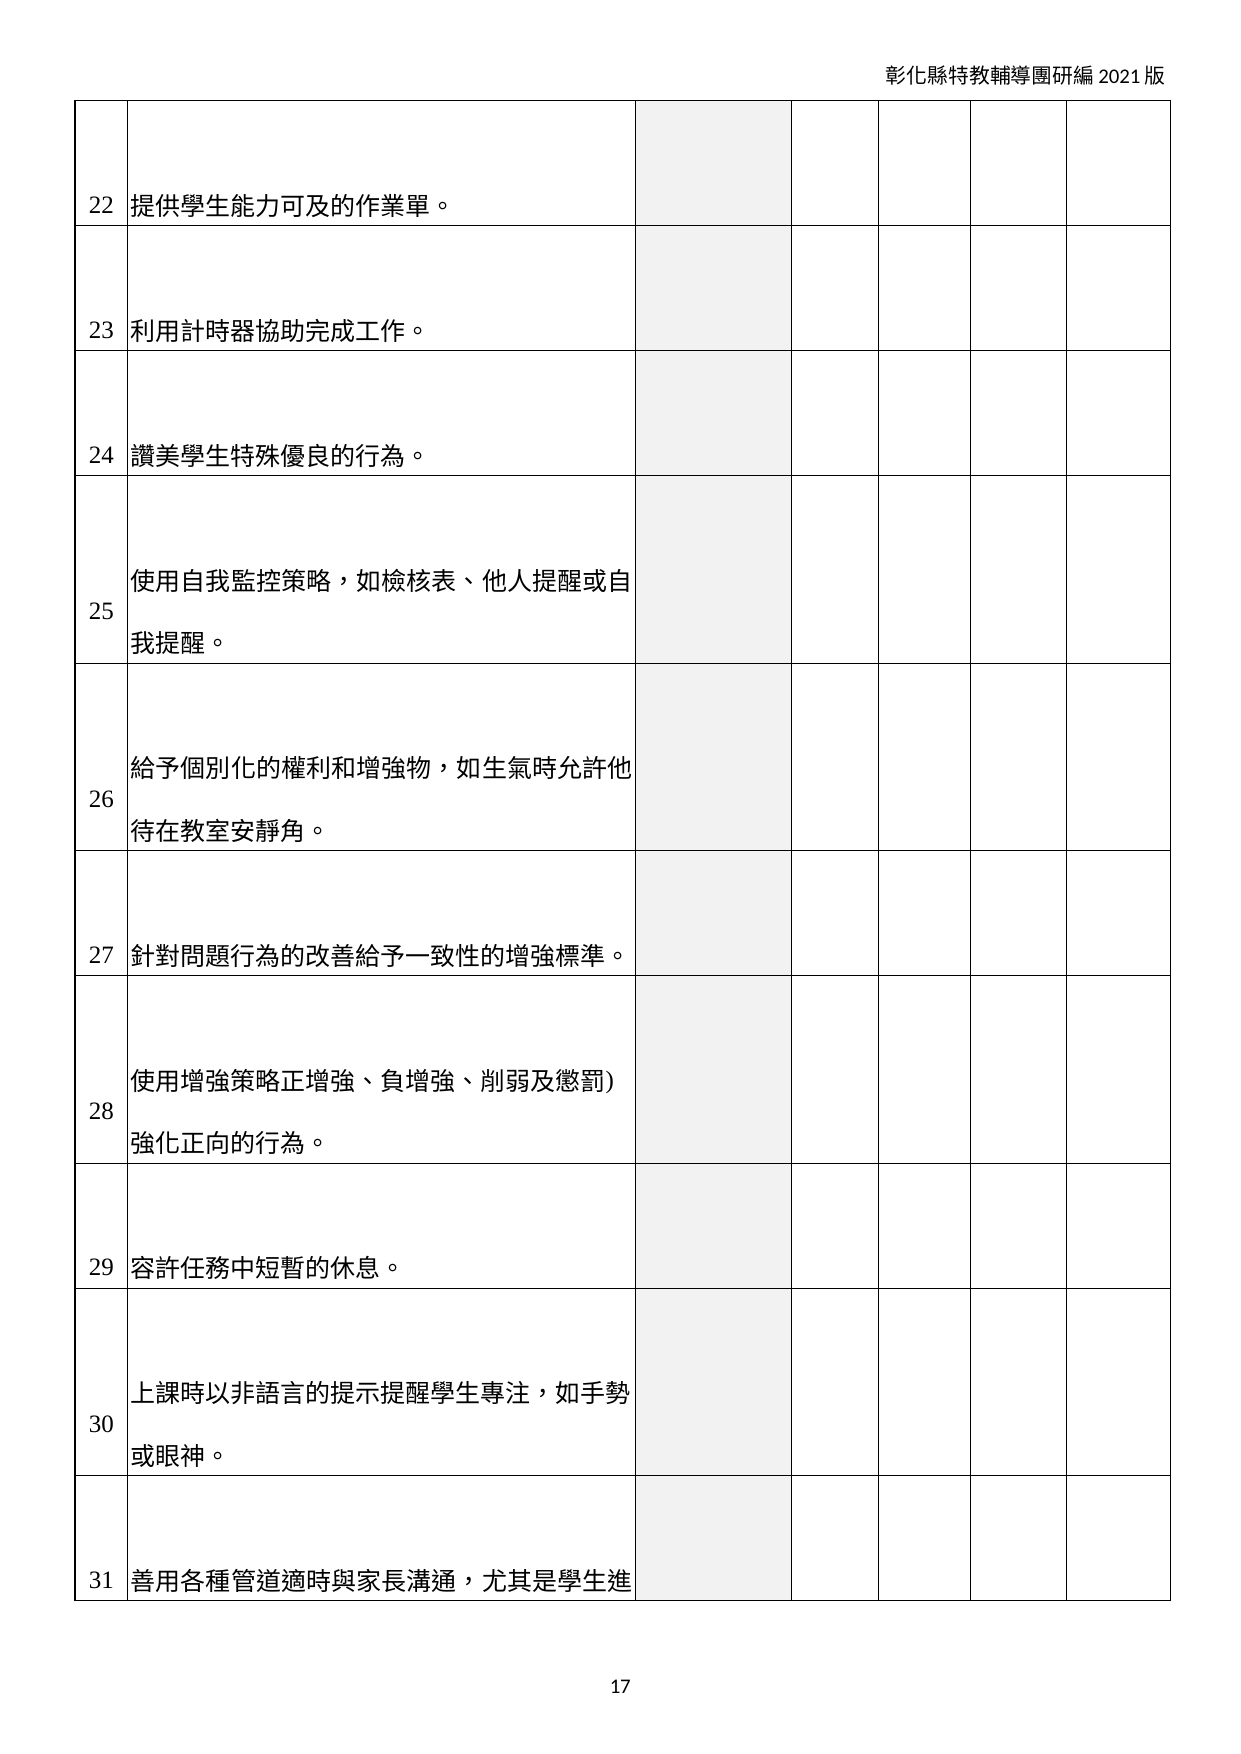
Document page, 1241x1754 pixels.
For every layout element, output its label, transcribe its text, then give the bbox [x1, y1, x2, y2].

table_cell [971, 351, 1066, 475]
table_cell [971, 851, 1066, 975]
table_cell 30 [76, 1289, 127, 1475]
table_cell [1067, 1289, 1170, 1475]
table_cell [792, 476, 878, 663]
table_cell [636, 1289, 791, 1475]
table_cell [1067, 851, 1170, 975]
table_cell [879, 1476, 970, 1600]
table_cell 31 [76, 1476, 127, 1600]
table_cell 利用計時器協助完成工作。 [128, 226, 635, 350]
table_cell 上課時以非語言的提示提醒學生專注，如手勢或眼神。 [128, 1289, 635, 1475]
table_cell 提供學生能力可及的作業單。 [128, 101, 635, 225]
table_cell 25 [76, 476, 127, 663]
table_cell [1067, 664, 1170, 850]
table_cell [971, 664, 1066, 850]
table_cell [879, 1164, 970, 1288]
table_cell [792, 226, 878, 350]
table_cell 24 [76, 351, 127, 475]
table_cell [1067, 351, 1170, 475]
table_cell 27 [76, 851, 127, 975]
table_cell [792, 976, 878, 1163]
table_cell [879, 1289, 970, 1475]
table_cell [636, 1164, 791, 1288]
table_cell [636, 664, 791, 850]
table_cell [636, 851, 791, 975]
table_cell [1067, 1164, 1170, 1288]
table_cell [1067, 476, 1170, 663]
table_cell [792, 101, 878, 225]
table_cell [971, 101, 1066, 225]
table_cell [792, 851, 878, 975]
table_cell [636, 101, 791, 225]
table_cell 針對問題行為的改善給予一致性的增強標準。 [128, 851, 635, 975]
table_cell [971, 1476, 1066, 1600]
table_cell 29 [76, 1164, 127, 1288]
table_cell [792, 1164, 878, 1288]
table_cell [792, 1289, 878, 1475]
table_cell 給予個別化的權利和增強物，如生氣時允許他待在教室安靜角。 [128, 664, 635, 850]
table_cell 使用增強策略正增強、負增強、削弱及懲罰)強化正向的行為。 [128, 976, 635, 1163]
table_cell 使用自我監控策略，如檢核表、他人提醒或自我提醒。 [128, 476, 635, 663]
table_cell [636, 976, 791, 1163]
table_cell [792, 664, 878, 850]
table_cell [879, 976, 970, 1163]
table_cell 讚美學生特殊優良的行為。 [128, 351, 635, 475]
table_cell 28 [76, 976, 127, 1163]
table_cell [1067, 1476, 1170, 1600]
table_cell 26 [76, 664, 127, 850]
table_cell [1067, 976, 1170, 1163]
table_cell [879, 101, 970, 225]
table_cell [971, 476, 1066, 663]
table_cell [636, 476, 791, 663]
table_cell [971, 226, 1066, 350]
table_cell [792, 351, 878, 475]
table_cell [971, 1289, 1066, 1475]
table_cell [1067, 101, 1170, 225]
table_cell [636, 226, 791, 350]
table_cell [636, 1476, 791, 1600]
table_cell 23 [76, 226, 127, 350]
table_cell [879, 351, 970, 475]
table_cell 22 [76, 101, 127, 225]
table_cell 善用各種管道適時與家長溝通，尤其是學生進 [128, 1476, 635, 1600]
table_cell [971, 1164, 1066, 1288]
table_cell [879, 851, 970, 975]
table_cell [636, 351, 791, 475]
table_cell [879, 476, 970, 663]
table_cell [879, 226, 970, 350]
table_cell [971, 976, 1066, 1163]
table_cell [1067, 226, 1170, 350]
table_cell [879, 664, 970, 850]
table_cell 容許任務中短暫的休息。 [128, 1164, 635, 1288]
table_cell [792, 1476, 878, 1600]
